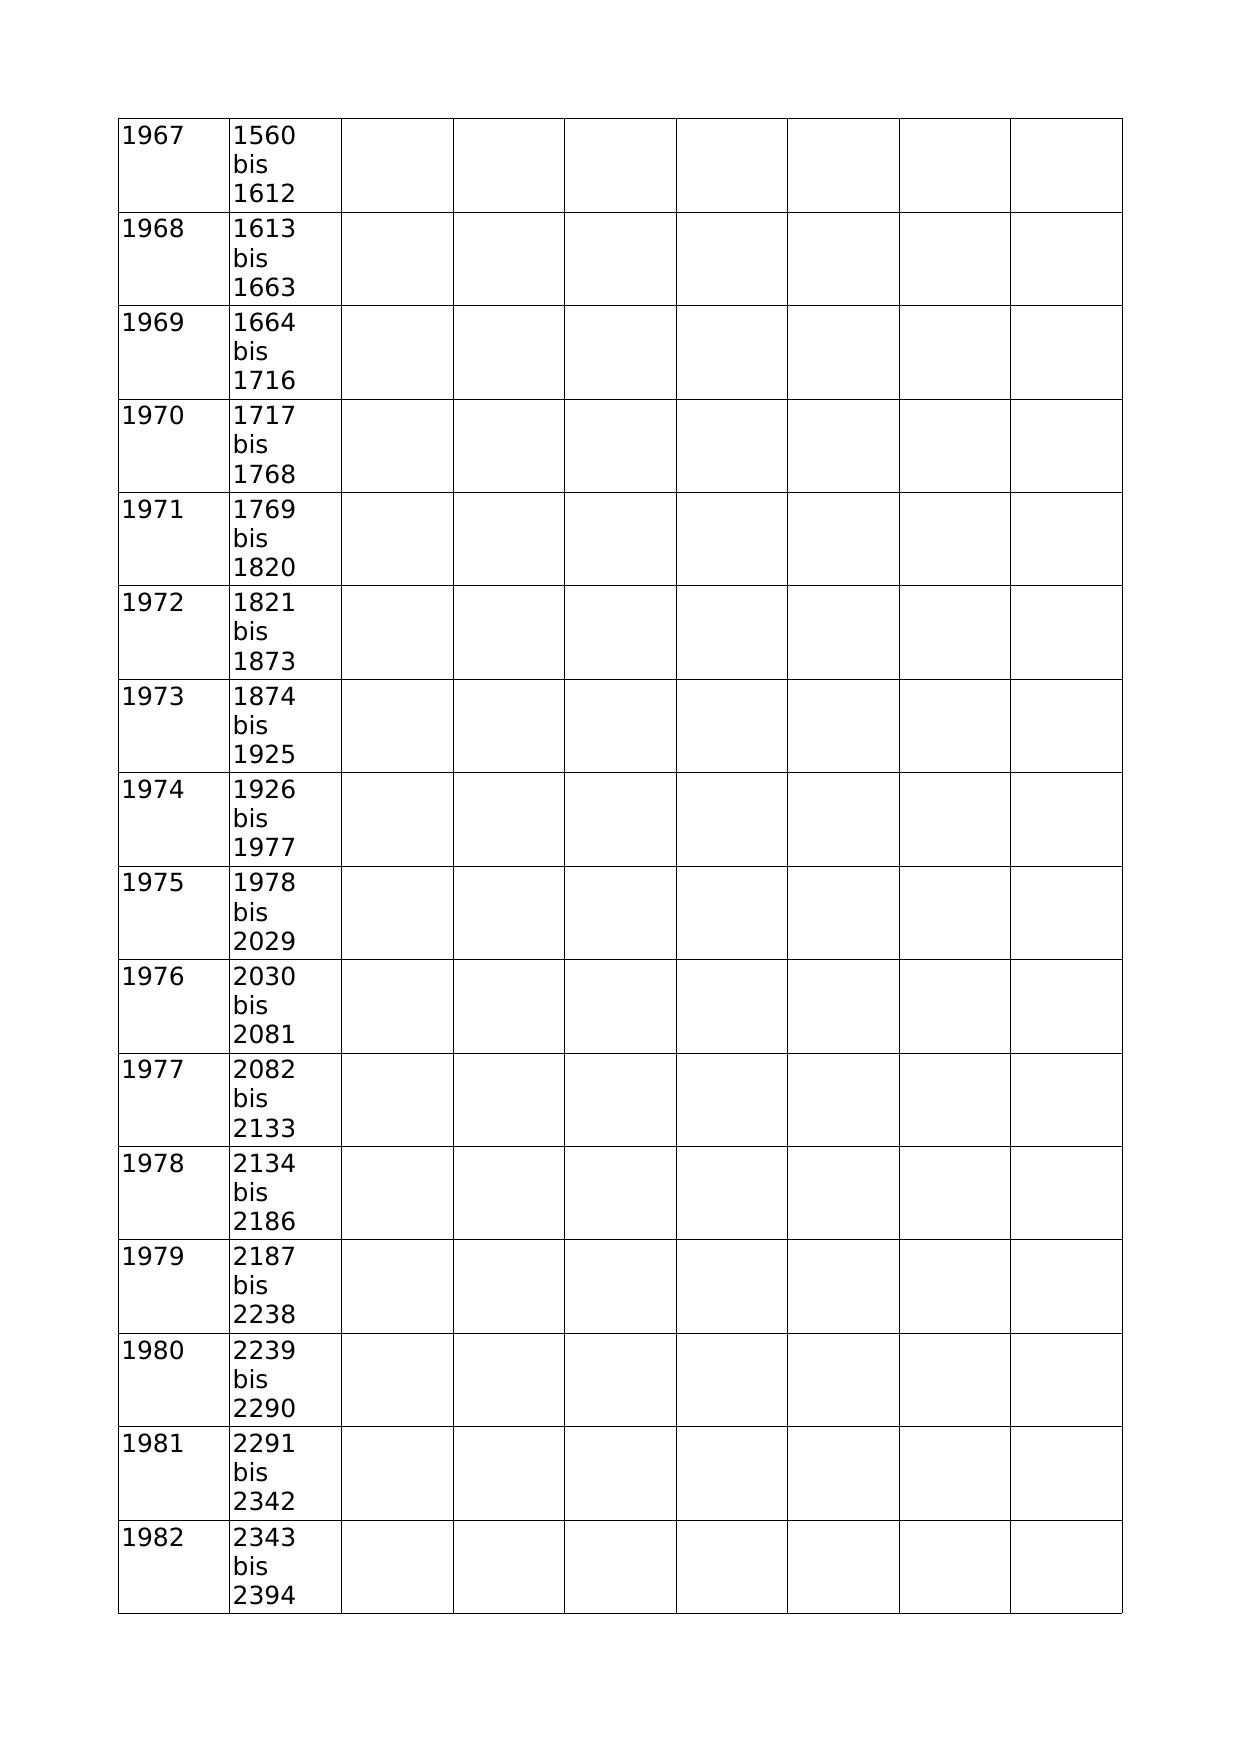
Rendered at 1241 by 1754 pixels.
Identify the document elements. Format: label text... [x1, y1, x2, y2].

table_cell [788, 306, 899, 398]
table_cell [565, 680, 676, 772]
table_cell [454, 1521, 564, 1613]
table_cell [565, 1054, 676, 1146]
table_cell [342, 493, 453, 585]
table_cell [1011, 1147, 1122, 1239]
table_cell [1011, 306, 1122, 398]
table_cell 1968 [119, 213, 229, 305]
table_cell [1011, 867, 1122, 959]
table_cell [1011, 1054, 1122, 1146]
table_cell [677, 960, 787, 1052]
table_cell [900, 1147, 1010, 1239]
table_cell [565, 1334, 676, 1426]
table_cell [454, 119, 564, 212]
table_cell [677, 1427, 787, 1520]
table_cell 1979 [119, 1240, 229, 1333]
table_cell 1972 [119, 586, 229, 679]
table_cell [565, 493, 676, 585]
table_cell [900, 773, 1010, 866]
table_cell [454, 493, 564, 585]
table_cell [1011, 586, 1122, 679]
table_cell 1874 bis 1925 [230, 680, 341, 772]
table_cell [565, 1427, 676, 1520]
table_cell [900, 1334, 1010, 1426]
table_cell [900, 1521, 1010, 1613]
table_cell [788, 1427, 899, 1520]
table_cell 1970 [119, 400, 229, 492]
table_cell [454, 1240, 564, 1333]
table_cell 1973 [119, 680, 229, 772]
table_cell 2030 bis 2081 [230, 960, 341, 1052]
table_cell [900, 306, 1010, 398]
table_cell 2187 bis 2238 [230, 1240, 341, 1333]
table_cell [788, 493, 899, 585]
table_cell [900, 867, 1010, 959]
table_cell [342, 1147, 453, 1239]
table_cell [677, 213, 787, 305]
table_cell [1011, 400, 1122, 492]
table_cell [342, 213, 453, 305]
table_cell [900, 680, 1010, 772]
table_cell [677, 680, 787, 772]
table_cell [677, 306, 787, 398]
table_cell [565, 1147, 676, 1239]
table_cell 2291 bis 2342 [230, 1427, 341, 1520]
table_cell 1976 [119, 960, 229, 1052]
table_cell [454, 867, 564, 959]
table_cell [788, 1054, 899, 1146]
table_cell 2134 bis 2186 [230, 1147, 341, 1239]
table_cell [900, 1054, 1010, 1146]
table_cell [565, 213, 676, 305]
table_cell [1011, 1240, 1122, 1333]
table_cell [565, 119, 676, 212]
table_cell [788, 1334, 899, 1426]
table_cell 1982 [119, 1521, 229, 1613]
table_cell [900, 493, 1010, 585]
table_cell [900, 213, 1010, 305]
table_cell [454, 306, 564, 398]
table_cell [788, 119, 899, 212]
table_cell 1613 bis 1663 [230, 213, 341, 305]
table_cell [342, 867, 453, 959]
table_cell [677, 586, 787, 679]
table_cell [1011, 773, 1122, 866]
table_cell [900, 1240, 1010, 1333]
table_cell [1011, 1334, 1122, 1426]
table_cell 1717 bis 1768 [230, 400, 341, 492]
table_cell 2343 bis 2394 [230, 1521, 341, 1613]
table_cell [454, 1334, 564, 1426]
table_cell 1967 [119, 119, 229, 212]
table_cell [677, 1334, 787, 1426]
table_cell [565, 586, 676, 679]
table_cell [788, 1521, 899, 1613]
table_cell [1011, 680, 1122, 772]
table_cell 1978 bis 2029 [230, 867, 341, 959]
table_cell [454, 213, 564, 305]
table_cell [788, 867, 899, 959]
table_cell [900, 400, 1010, 492]
table_cell [900, 119, 1010, 212]
table_cell [900, 1427, 1010, 1520]
table_cell [677, 493, 787, 585]
table_cell [1011, 1427, 1122, 1520]
table_cell [342, 1521, 453, 1613]
table_cell [342, 1427, 453, 1520]
table_cell [788, 1147, 899, 1239]
table_cell [342, 119, 453, 212]
table_cell 1978 [119, 1147, 229, 1239]
table_cell 1821 bis 1873 [230, 586, 341, 679]
table_cell [454, 400, 564, 492]
table_cell [342, 1240, 453, 1333]
table_cell [788, 960, 899, 1052]
table_cell [454, 1147, 564, 1239]
table_cell [677, 867, 787, 959]
table_cell [454, 1427, 564, 1520]
table_cell [788, 586, 899, 679]
table_cell [565, 306, 676, 398]
table_cell [788, 400, 899, 492]
table_cell [565, 773, 676, 866]
table_cell [900, 586, 1010, 679]
table_cell [454, 1054, 564, 1146]
table_cell 1969 [119, 306, 229, 398]
table_cell [565, 400, 676, 492]
table_cell 1975 [119, 867, 229, 959]
table_cell [1011, 493, 1122, 585]
table_cell [1011, 960, 1122, 1052]
table_cell 1974 [119, 773, 229, 866]
table_cell [900, 960, 1010, 1052]
table_cell 1980 [119, 1334, 229, 1426]
table_cell [454, 680, 564, 772]
table_cell [788, 773, 899, 866]
table_cell [342, 400, 453, 492]
table_cell [342, 773, 453, 866]
table_cell [454, 960, 564, 1052]
table_cell 1977 [119, 1054, 229, 1146]
table_cell 1664 bis 1716 [230, 306, 341, 398]
table_cell 1981 [119, 1427, 229, 1520]
table_cell [677, 1240, 787, 1333]
table_cell [565, 960, 676, 1052]
table_cell [677, 1054, 787, 1146]
table_cell [788, 1240, 899, 1333]
table_cell [677, 119, 787, 212]
table_cell [1011, 213, 1122, 305]
table_cell 1560 bis 1612 [230, 119, 341, 212]
table_cell [677, 400, 787, 492]
table_cell [1011, 1521, 1122, 1613]
table_cell 2082 bis 2133 [230, 1054, 341, 1146]
table_cell 1769 bis 1820 [230, 493, 341, 585]
table_cell [342, 960, 453, 1052]
table_cell [788, 680, 899, 772]
table_cell [342, 680, 453, 772]
table_cell [1011, 119, 1122, 212]
table_cell [342, 1054, 453, 1146]
table_cell 1926 bis 1977 [230, 773, 341, 866]
table_cell [565, 1521, 676, 1613]
table_cell [788, 213, 899, 305]
table_cell [565, 867, 676, 959]
table_cell [677, 1147, 787, 1239]
table_cell [342, 1334, 453, 1426]
table_cell [677, 773, 787, 866]
table_cell [454, 586, 564, 679]
table_cell [342, 306, 453, 398]
table_cell 1971 [119, 493, 229, 585]
table_cell 2239 bis 2290 [230, 1334, 341, 1426]
table_cell [565, 1240, 676, 1333]
table_cell [454, 773, 564, 866]
table_cell [342, 586, 453, 679]
table_cell [677, 1521, 787, 1613]
